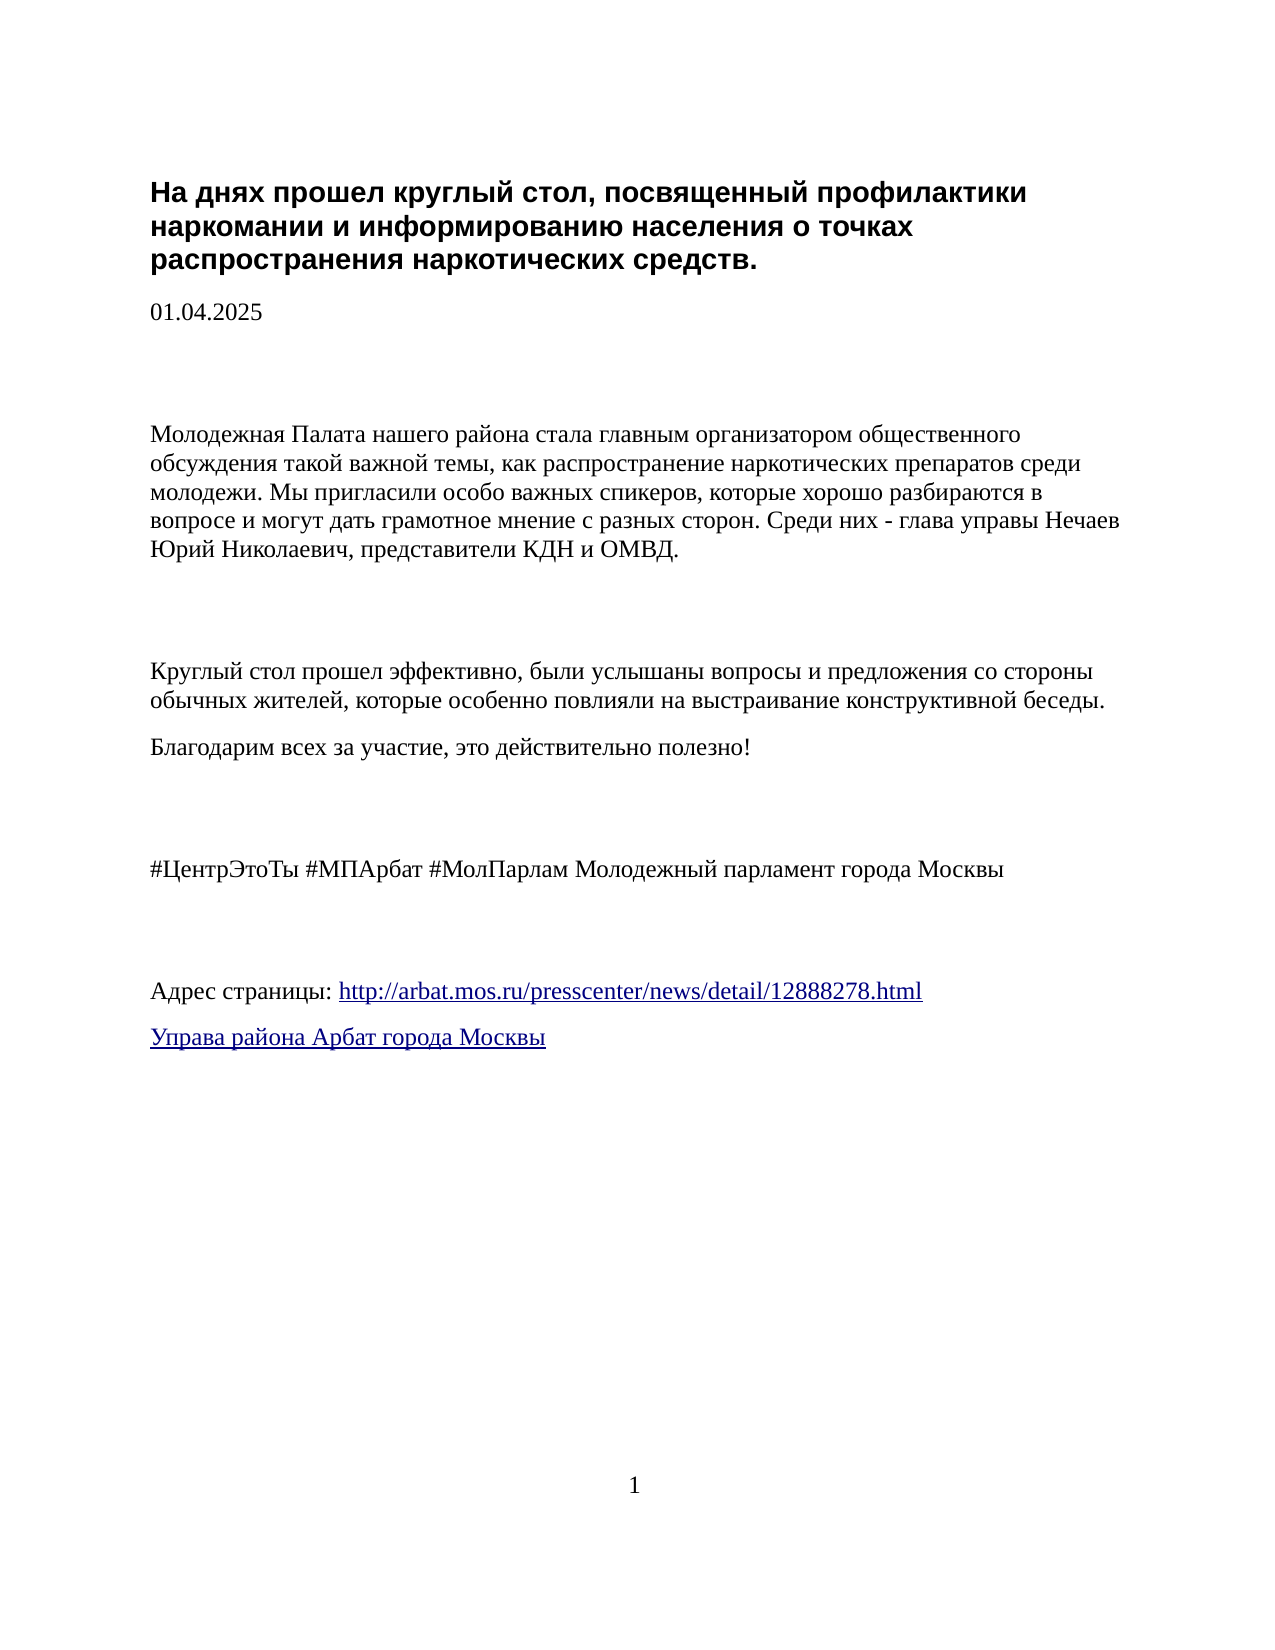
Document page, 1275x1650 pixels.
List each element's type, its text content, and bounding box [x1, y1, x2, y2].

text Круглый стол прошел эффективно, были услышаны вопросы и предложения со стороны обычных жителей, которые особенно повлияли на выстраивание конструктивной беседы. [150, 656, 1125, 714]
text Благодарим всех за участие, это действительно полезно! [150, 732, 1125, 760]
text Адрес страницы: http://arbat.mos.ru/presscenter/news/detail/12888278.html [150, 976, 1125, 1004]
text Управа района Арбат города Москвы [150, 1022, 1125, 1051]
subtitle На днях прошел круглый стол, посвященный профилактики наркомании и информированию населения о точках распространения наркотических средств. [150, 175, 1125, 276]
text #ЦентрЭтоТы #МПАрбат #МолПарлам Молодежный парламент города Москвы [150, 854, 1125, 882]
text Молодежная Палата нашего района стала главным организатором общественного обсуждения такой важной темы, как распространение наркотических препаратов среди молодежи. Мы пригласили особо важных спикеров, которые хорошо разбираются в вопросе и могут дать грамотное мнение с разных сторон. Среди них - глава управы Нечаев Юрий Николаевич, представители КДН и ОМВД. [150, 419, 1125, 563]
text 01.04.2025 [150, 297, 1125, 326]
